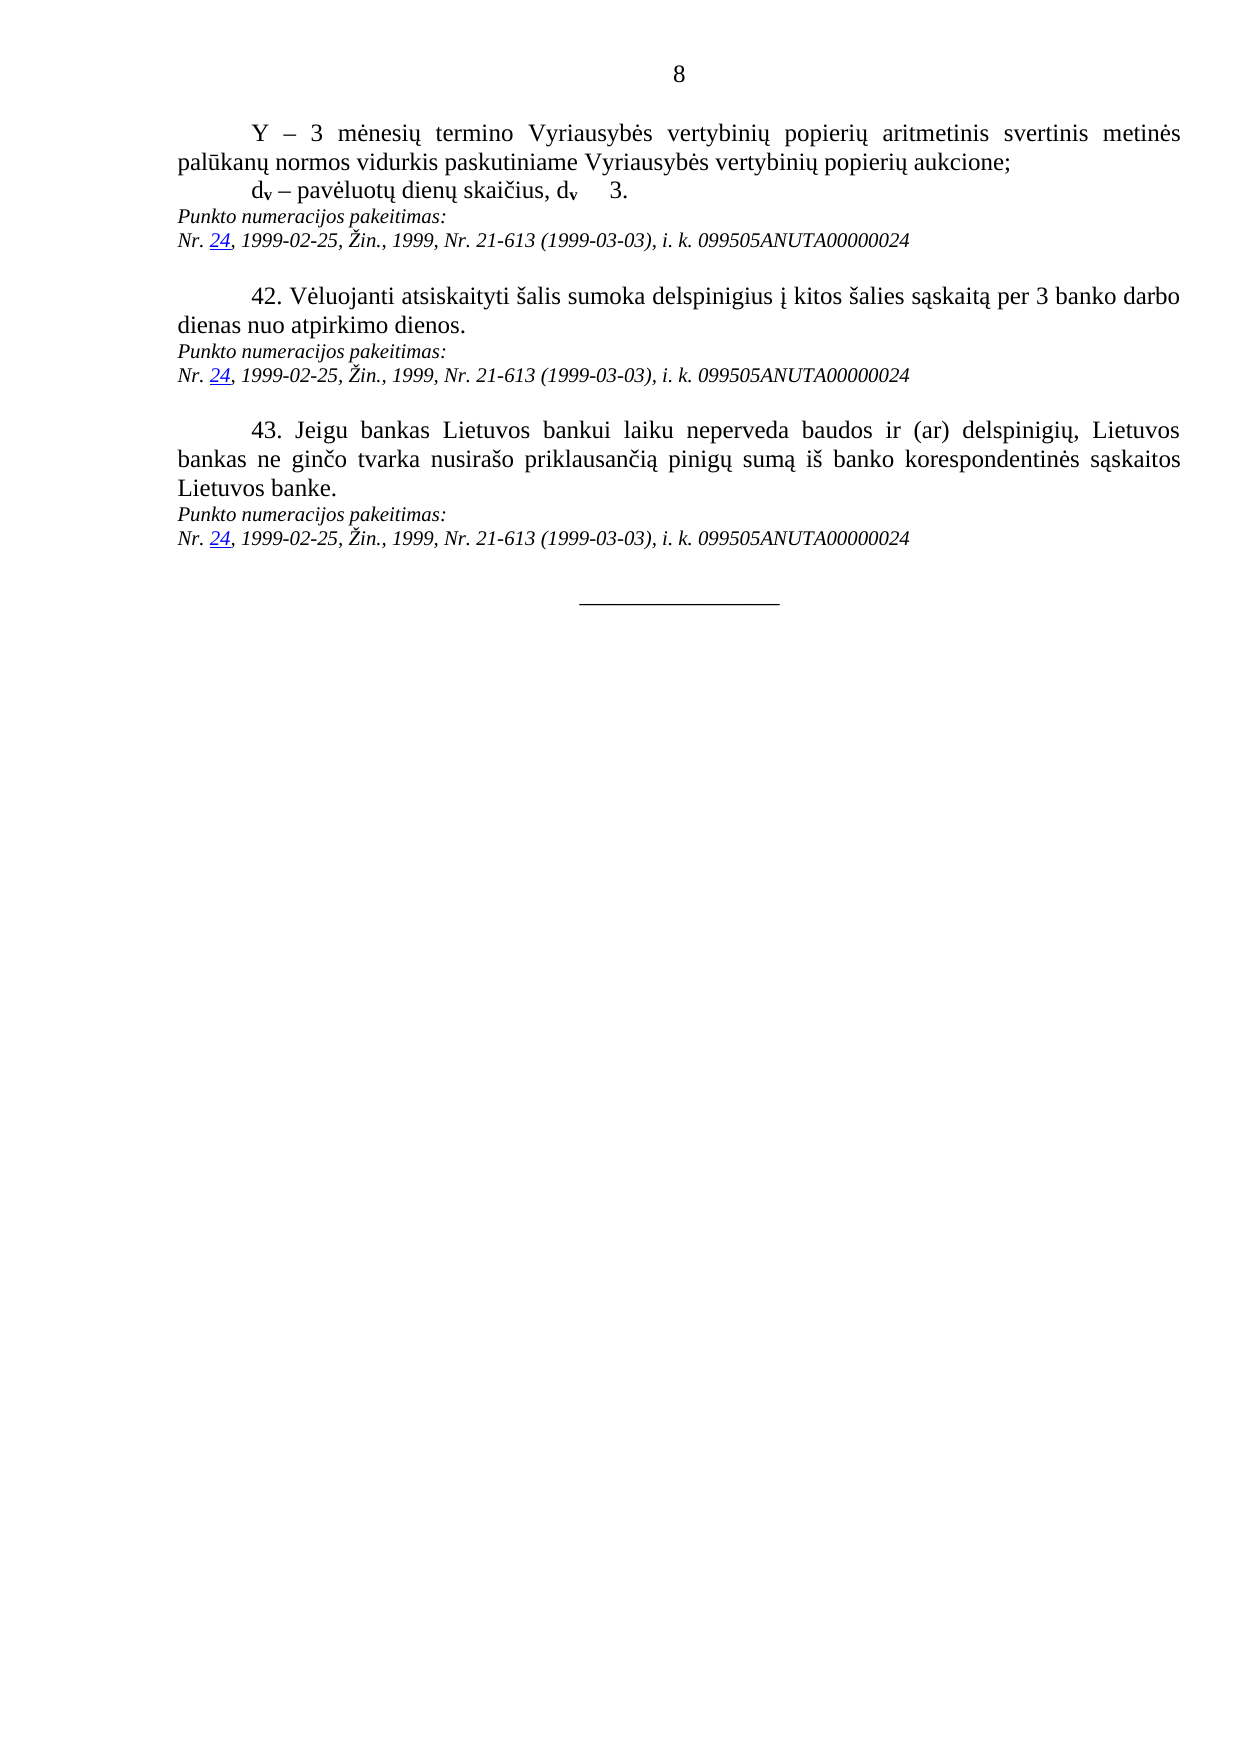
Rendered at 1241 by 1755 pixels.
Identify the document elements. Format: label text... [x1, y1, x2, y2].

text Punkto numeracijos pakeitimas: [177, 204, 1181, 228]
text Y – 3 mėnesių termino Vyriausybės vertybinių popierių aritmetinis svertinis metinės palūkanų normos vidurkis paskutiniame Vyriausybės vertybinių popierių aukcione; [177, 118, 1181, 176]
text Nr. 24, 1999-02-25, Žin., 1999, Nr. 21-613 (1999-03-03), i. k. 099505ANUTA00000024 [177, 363, 1181, 387]
text dv – pavėluotų dienų skaičius, dv  3. [177, 176, 1181, 204]
text Punkto numeracijos pakeitimas: [177, 502, 1181, 526]
text Nr. 24, 1999-02-25, Žin., 1999, Nr. 21-613 (1999-03-03), i. k. 099505ANUTA00000024 [177, 526, 1181, 550]
text 42. Vėluojanti atsiskaityti šalis sumoka delspinigius į kitos šalies sąskaitą per 3 banko darbo dienas nuo atpirkimo dienos. [177, 281, 1181, 339]
text ________________ [177, 579, 1181, 607]
text Punkto numeracijos pakeitimas: [177, 339, 1181, 363]
text 43. Jeigu bankas Lietuvos bankui laiku neperveda baudos ir (ar) delspinigių, Lietuvos bankas ne ginčo tvarka nusirašo priklausančią pinigų sumą iš banko korespondentinės sąskaitos Lietuvos banke. [177, 416, 1181, 502]
text Nr. 24, 1999-02-25, Žin., 1999, Nr. 21-613 (1999-03-03), i. k. 099505ANUTA00000024 [177, 228, 1181, 252]
